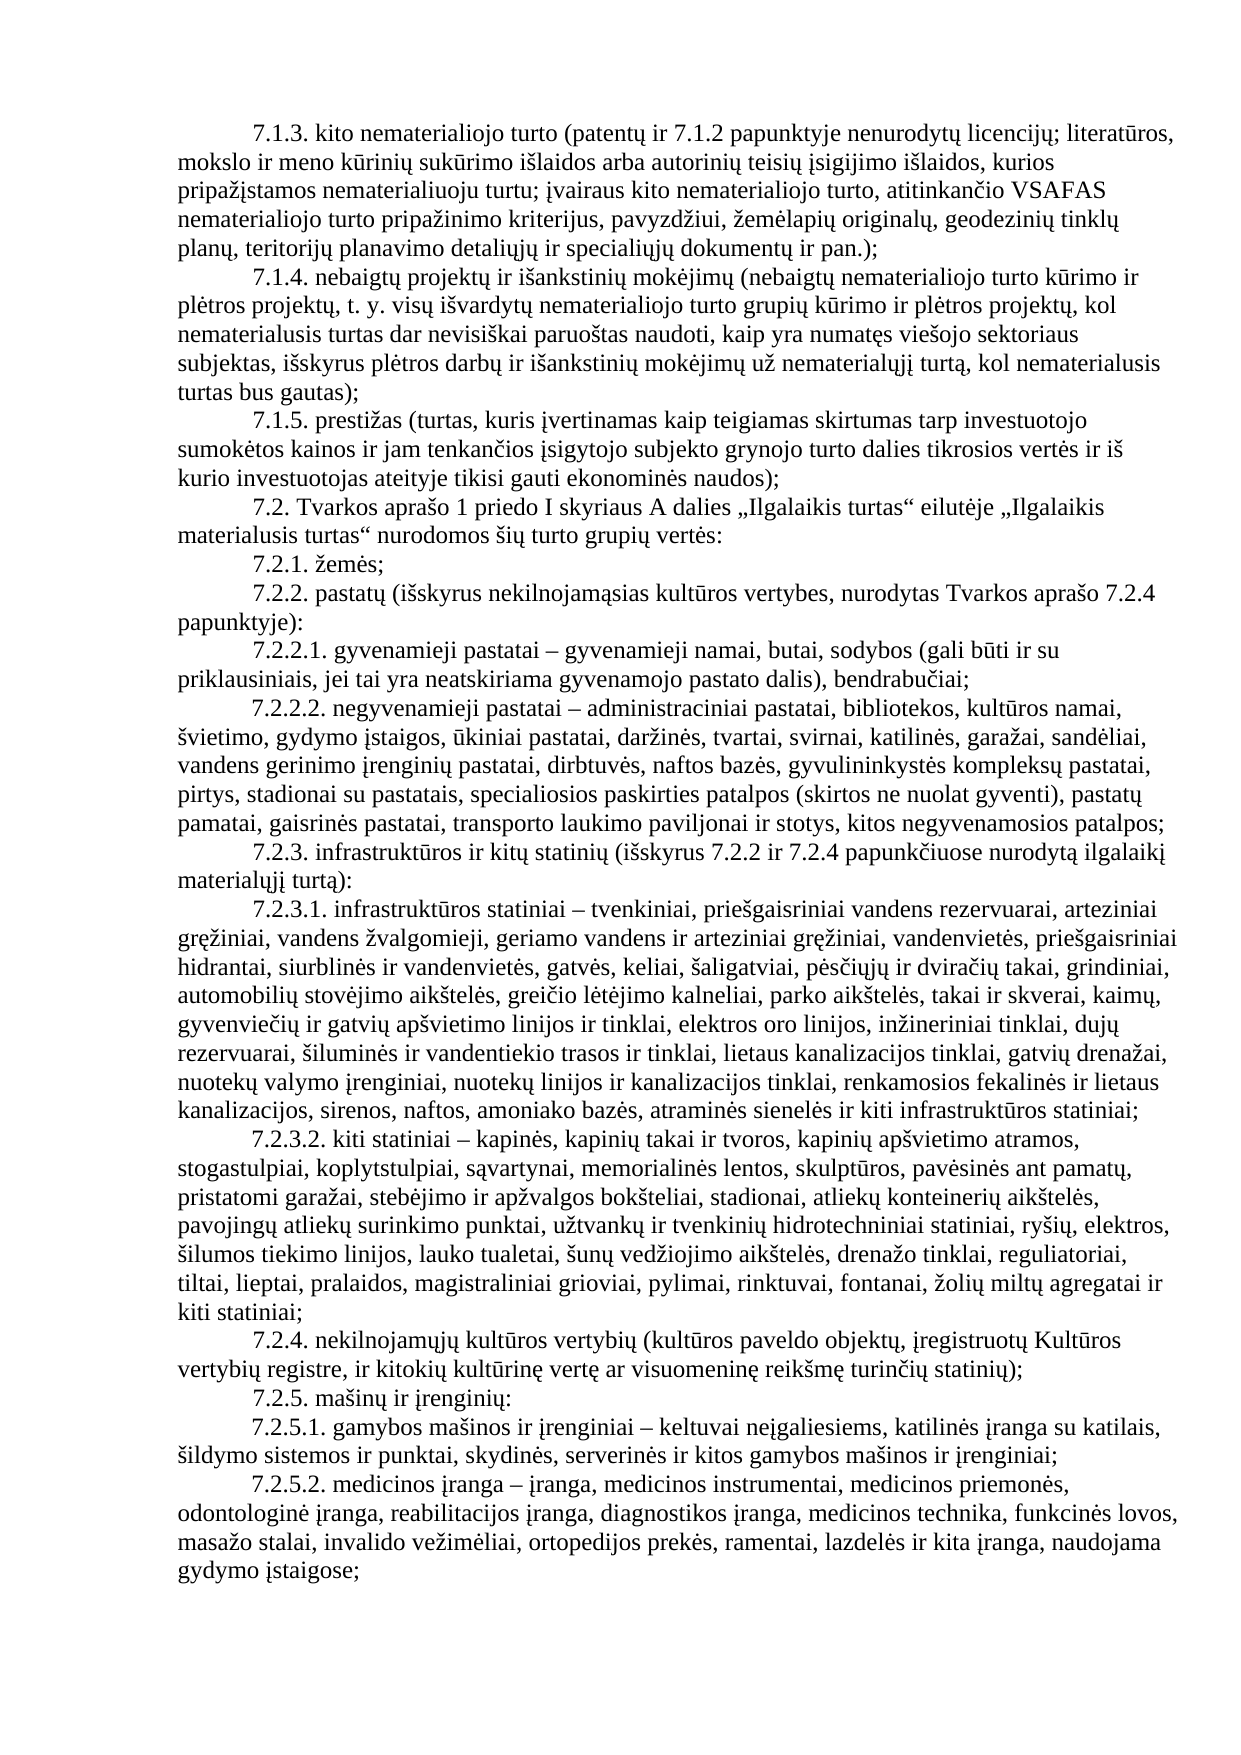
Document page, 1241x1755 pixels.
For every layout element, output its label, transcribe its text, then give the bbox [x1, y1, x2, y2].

text 7.2.3.2. kiti statiniai – kapinės, kapinių takai ir tvoros, kapinių apšvietimo atramos, stogastulpiai, koplytstulpiai, sąvartynai, memorialinės lentos, skulptūros, pavėsinės ant pamatų, pristatomi garažai, stebėjimo ir apžvalgos bokšteliai, stadionai, atliekų konteinerių aikštelės, pavojingų atliekų surinkimo punktai, užtvankų ir tvenkinių hidrotechniniai statiniai, ryšių, elektros, šilumos tiekimo linijos, lauko tualetai, šunų vedžiojimo aikštelės, drenažo tinklai, reguliatoriai, tiltai, lieptai, pralaidos, magistraliniai grioviai, pylimai, rinktuvai, fontanai, žolių miltų agregatai ir kiti statiniai; [177, 1124, 1181, 1326]
text 7.2.5.2. medicinos įranga – įranga, medicinos instrumentai, medicinos priemonės, odontologinė įranga, reabilitacijos įranga, diagnostikos įranga, medicinos technika, funkcinės lovos, masažo stalai, invalido vežimėliai, ortopedijos prekės, ramentai, lazdelės ir kita įranga, naudojama gydymo įstaigose; [177, 1469, 1181, 1584]
text 7.2. Tvarkos aprašo 1 priedo I skyriaus A dalies „Ilgalaikis turtas“ eilutėje „Ilgalaikis materialusis turtas“ nurodomos šių turto grupių vertės: [177, 492, 1181, 549]
text 7.2.3.1. infrastruktūros statiniai – tvenkiniai, priešgaisriniai vandens rezervuarai, arteziniai gręžiniai, vandens žvalgomieji, geriamo vandens ir arteziniai gręžiniai, vandenvietės, priešgaisriniai hidrantai, siurblinės ir vandenvietės, gatvės, keliai, šaligatviai, pėsčiųjų ir dviračių takai, grindiniai, automobilių stovėjimo aikštelės, greičio lėtėjimo kalneliai, parko aikštelės, takai ir skverai, kaimų, gyvenviečių ir gatvių apšvietimo linijos ir tinklai, elektros oro linijos, inžineriniai tinklai, dujų rezervuarai, šiluminės ir vandentiekio trasos ir tinklai, lietaus kanalizacijos tinklai, gatvių drenažai, nuotekų valymo įrenginiai, nuotekų linijos ir kanalizacijos tinklai, renkamosios fekalinės ir lietaus kanalizacijos, sirenos, naftos, amoniako bazės, atraminės sienelės ir kiti infrastruktūros statiniai; [177, 894, 1181, 1124]
text 7.2.2.1. gyvenamieji pastatai – gyvenamieji namai, butai, sodybos (gali būti ir su priklausiniais, jei tai yra neatskiriama gyvenamojo pastato dalis), bendrabučiai; [177, 636, 1181, 693]
text 7.2.5.1. gamybos mašinos ir įrenginiai – keltuvai neįgaliesiems, katilinės įranga su katilais, šildymo sistemos ir punktai, skydinės, serverinės ir kitos gamybos mašinos ir įrenginiai; [177, 1412, 1181, 1469]
text 7.2.3. infrastruktūros ir kitų statinių (išskyrus 7.2.2 ir 7.2.4 papunkčiuose nurodytą ilgalaikį materialųjį turtą): [177, 837, 1181, 894]
text 7.1.4. nebaigtų projektų ir išankstinių mokėjimų (nebaigtų nematerialiojo turto kūrimo ir plėtros projektų, t. y. visų išvardytų nematerialiojo turto grupių kūrimo ir plėtros projektų, kol nematerialusis turtas dar nevisiškai paruoštas naudoti, kaip yra numatęs viešojo sektoriaus subjektas, išskyrus plėtros darbų ir išankstinių mokėjimų už nematerialųjį turtą, kol nematerialusis turtas bus gautas); [177, 262, 1181, 406]
text 7.1.5. prestižas (turtas, kuris įvertinamas kaip teigiamas skirtumas tarp investuotojo sumokėtos kainos ir jam tenkančios įsigytojo subjekto grynojo turto dalies tikrosios vertės ir iš kurio investuotojas ateityje tikisi gauti ekonominės naudos); [177, 406, 1181, 492]
text 7.2.2. pastatų (išskyrus nekilnojamąsias kultūros vertybes, nurodytas Tvarkos aprašo 7.2.4 papunktyje): [177, 578, 1181, 636]
text 7.2.1. žemės; [177, 549, 1181, 578]
text 7.2.5. mašinų ir įrenginių: [177, 1383, 1181, 1412]
text 7.1.3. kito nematerialiojo turto (patentų ir 7.1.2 papunktyje nenurodytų licencijų; literatūros, mokslo ir meno kūrinių sukūrimo išlaidos arba autorinių teisių įsigijimo išlaidos, kurios pripažįstamos nematerialiuoju turtu; įvairaus kito nematerialiojo turto, atitinkančio VSAFAS nematerialiojo turto pripažinimo kriterijus, pavyzdžiui, žemėlapių originalų, geodezinių tinklų planų, teritorijų planavimo detaliųjų ir specialiųjų dokumentų ir pan.); [177, 118, 1181, 262]
text 7.2.4. nekilnojamųjų kultūros vertybių (kultūros paveldo objektų, įregistruotų Kultūros vertybių registre, ir kitokių kultūrinę vertę ar visuomeninę reikšmę turinčių statinių); [177, 1326, 1181, 1383]
text 7.2.2.2. negyvenamieji pastatai – administraciniai pastatai, bibliotekos, kultūros namai, švietimo, gydymo įstaigos, ūkiniai pastatai, daržinės, tvartai, svirnai, katilinės, garažai, sandėliai, vandens gerinimo įrenginių pastatai, dirbtuvės, naftos bazės, gyvulininkystės kompleksų pastatai, pirtys, stadionai su pastatais, specialiosios paskirties patalpos (skirtos ne nuolat gyventi), pastatų pamatai, gaisrinės pastatai, transporto laukimo paviljonai ir stotys, kitos negyvenamosios patalpos; [177, 693, 1181, 837]
